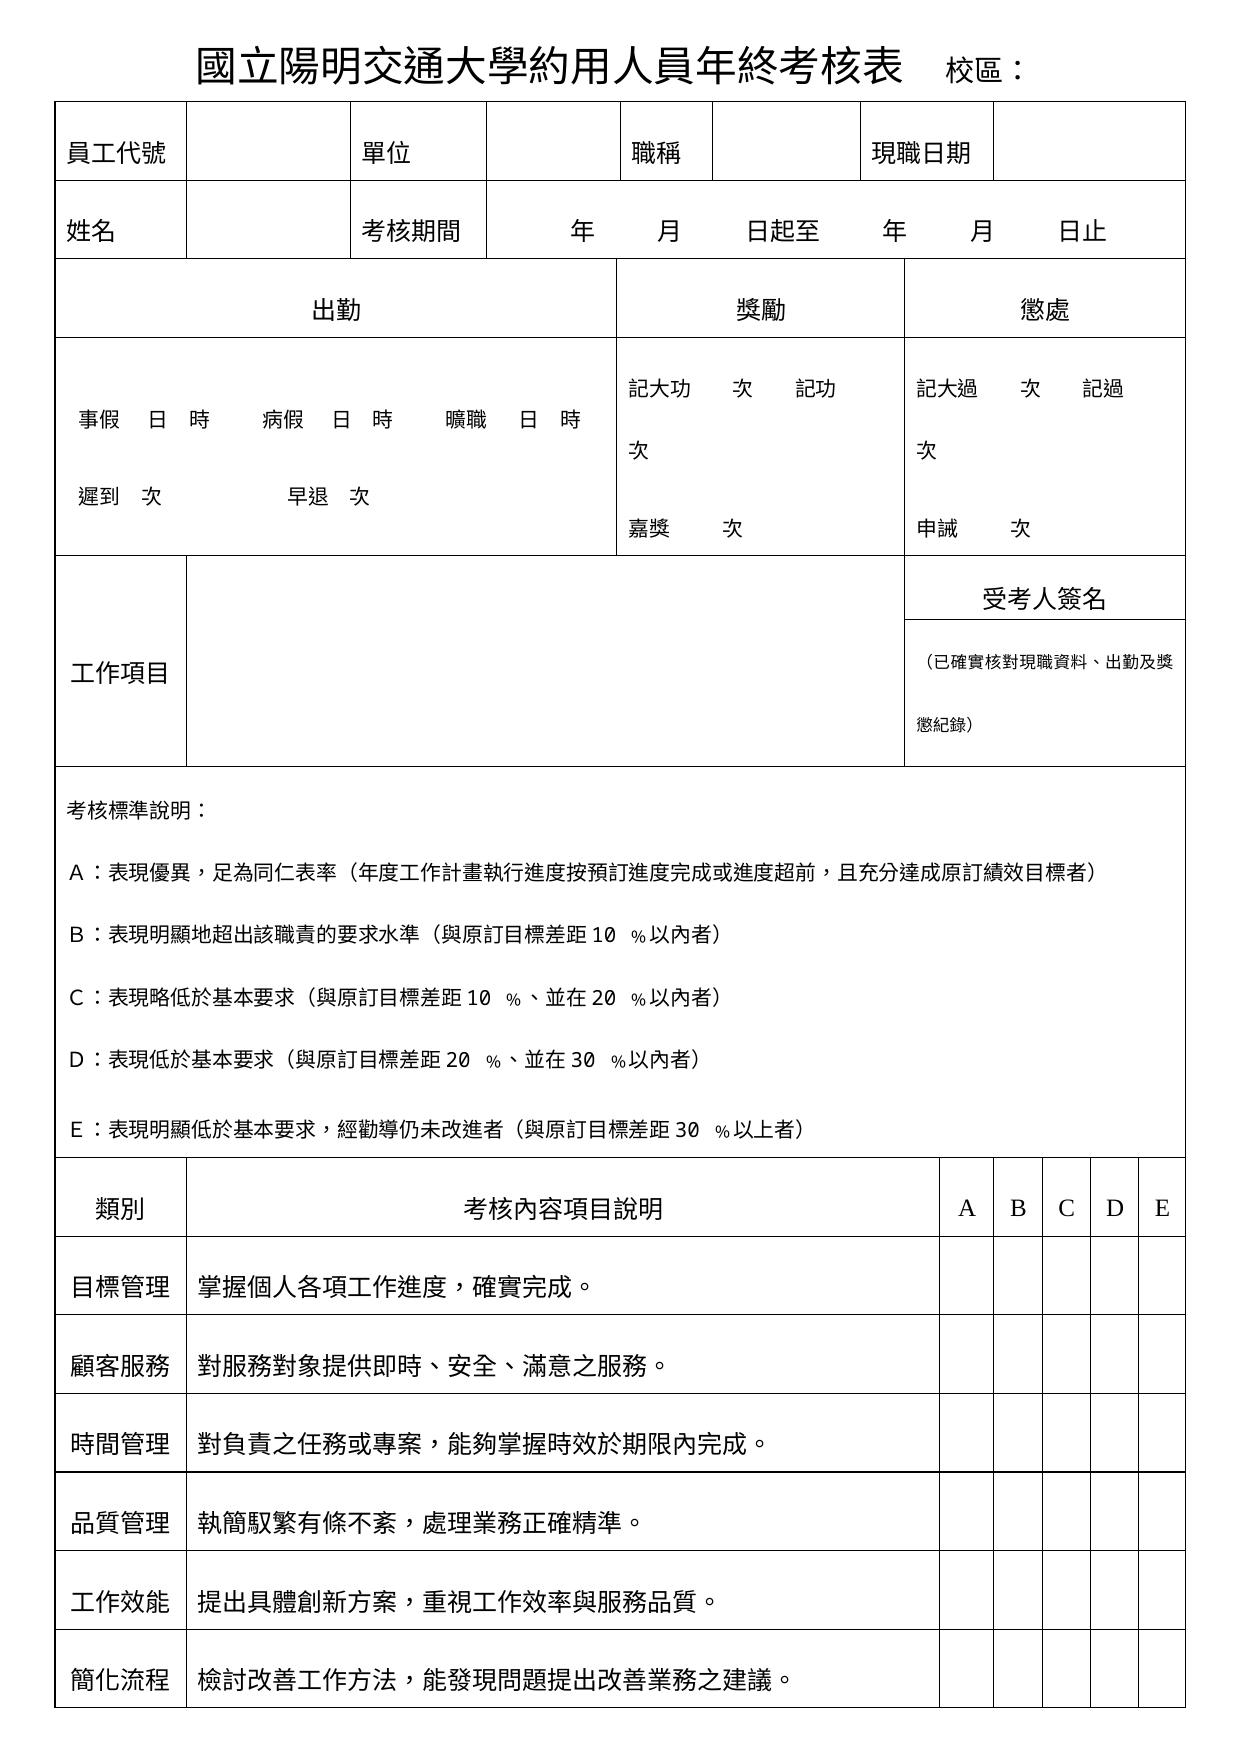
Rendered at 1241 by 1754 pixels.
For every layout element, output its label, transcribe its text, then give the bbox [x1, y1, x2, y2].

table_cell 記大功 次 記功 次 嘉獎 次 [617, 338, 904, 555]
table_cell E [1139, 1158, 1185, 1236]
table_cell C [1043, 1158, 1090, 1236]
table_cell 考核期間 [351, 181, 486, 258]
table_cell （已確實核對現職資料、出勤及獎懲紀錄） [905, 620, 1185, 766]
table_cell B [994, 1158, 1042, 1236]
table_cell [187, 556, 904, 766]
table_cell [1139, 1551, 1185, 1628]
table_cell D [1091, 1158, 1138, 1236]
table_header 職稱 [621, 102, 712, 179]
table_cell [1091, 1237, 1138, 1314]
table_cell 時間管理 [56, 1394, 186, 1471]
table_cell 姓名 [56, 181, 186, 258]
table_cell [994, 1394, 1042, 1471]
table_cell [940, 1237, 993, 1314]
table_cell 檢討改善工作方法，能發現問題提出改善業務之建議。 [187, 1630, 939, 1707]
table_cell A [940, 1158, 993, 1236]
table_cell 工作項目 [56, 556, 186, 766]
table_cell 對負責之任務或專案，能夠掌握時效於期限內完成。 [187, 1394, 939, 1471]
table_cell [940, 1630, 993, 1707]
table_cell [1091, 1315, 1138, 1393]
table_cell 獎勵 [617, 259, 904, 337]
table_cell [1043, 1394, 1090, 1471]
table_cell [1139, 1473, 1185, 1550]
table_cell 提出具體創新方案，重視工作效率與服務品質。 [187, 1551, 939, 1628]
table_cell [994, 1630, 1042, 1707]
table_cell 顧客服務 [56, 1315, 186, 1393]
table_cell [1139, 1315, 1185, 1393]
table_cell 掌握個人各項工作進度，確實完成。 [187, 1237, 939, 1314]
table_cell [940, 1315, 993, 1393]
table_header [713, 102, 860, 179]
table_cell 目標管理 [56, 1237, 186, 1314]
table_cell [1091, 1630, 1138, 1707]
table_header 員工代號 [56, 102, 186, 179]
table_cell [994, 1237, 1042, 1314]
table_header [487, 102, 620, 179]
table_header 現職日期 [861, 102, 993, 179]
table_cell [1091, 1551, 1138, 1628]
table_cell 對服務對象提供即時、安全、滿意之服務。 [187, 1315, 939, 1393]
table_cell [1139, 1237, 1185, 1314]
table_header [994, 102, 1185, 179]
table_cell 年 月 日起至 年 月 日止 [487, 181, 1185, 258]
table_cell [1043, 1237, 1090, 1314]
table_cell [940, 1473, 993, 1550]
table_cell 考核標準說明： Ａ：表現優異，足為同仁表率（年度工作計畫執行進度按預訂進度完成或進度超前，且充分達成原訂績效目標者） Ｂ：表現明顯地超出該職責的要求水準（與原訂目標差距10 ﹪以內者） Ｃ：表現略低於基本要求（與原訂目標差距10 ﹪、並在20 ﹪以內者） Ｄ：表現低於基本要求（與原訂目標差距20 ﹪、並在30 ﹪以內者） Ｅ：表現明顯低於基本要求，經勸導仍未改進者（與原訂目標差距30 ﹪以上者） [56, 767, 1185, 1157]
table_cell [1043, 1551, 1090, 1628]
table_cell 考核內容項目說明 [187, 1158, 939, 1236]
table_cell 事假 日 時 病假 日 時 曠職 日 時 遲到 次 早退 次 [56, 338, 616, 555]
table_cell [940, 1551, 993, 1628]
table_cell 簡化流程 [56, 1630, 186, 1707]
table_cell [994, 1551, 1042, 1628]
table_cell [1139, 1394, 1185, 1471]
subtitle 國立陽明交通大學約用人員年終考核表 校區： [18, 33, 1210, 93]
table_cell 執簡馭繁有條不紊，處理業務正確精準。 [187, 1473, 939, 1550]
table_cell 懲處 [905, 259, 1185, 337]
table_cell [1139, 1630, 1185, 1707]
table_header 單位 [351, 102, 486, 179]
table_cell [1091, 1394, 1138, 1471]
table_cell [1091, 1473, 1138, 1550]
table_cell 工作效能 [56, 1551, 186, 1628]
table_cell [1043, 1315, 1090, 1393]
table_cell [994, 1315, 1042, 1393]
table_header [187, 102, 350, 179]
table_cell 受考人簽名 [905, 556, 1185, 619]
table_cell [1043, 1473, 1090, 1550]
table_cell 類別 [56, 1158, 186, 1236]
table_cell 品質管理 [56, 1473, 186, 1550]
table_cell 記大過 次 記過 次 申誡 次 [905, 338, 1185, 555]
table_cell [187, 181, 350, 258]
table_cell 出勤 [56, 259, 616, 337]
table_cell [1043, 1630, 1090, 1707]
table_cell [994, 1473, 1042, 1550]
table_cell [940, 1394, 993, 1471]
